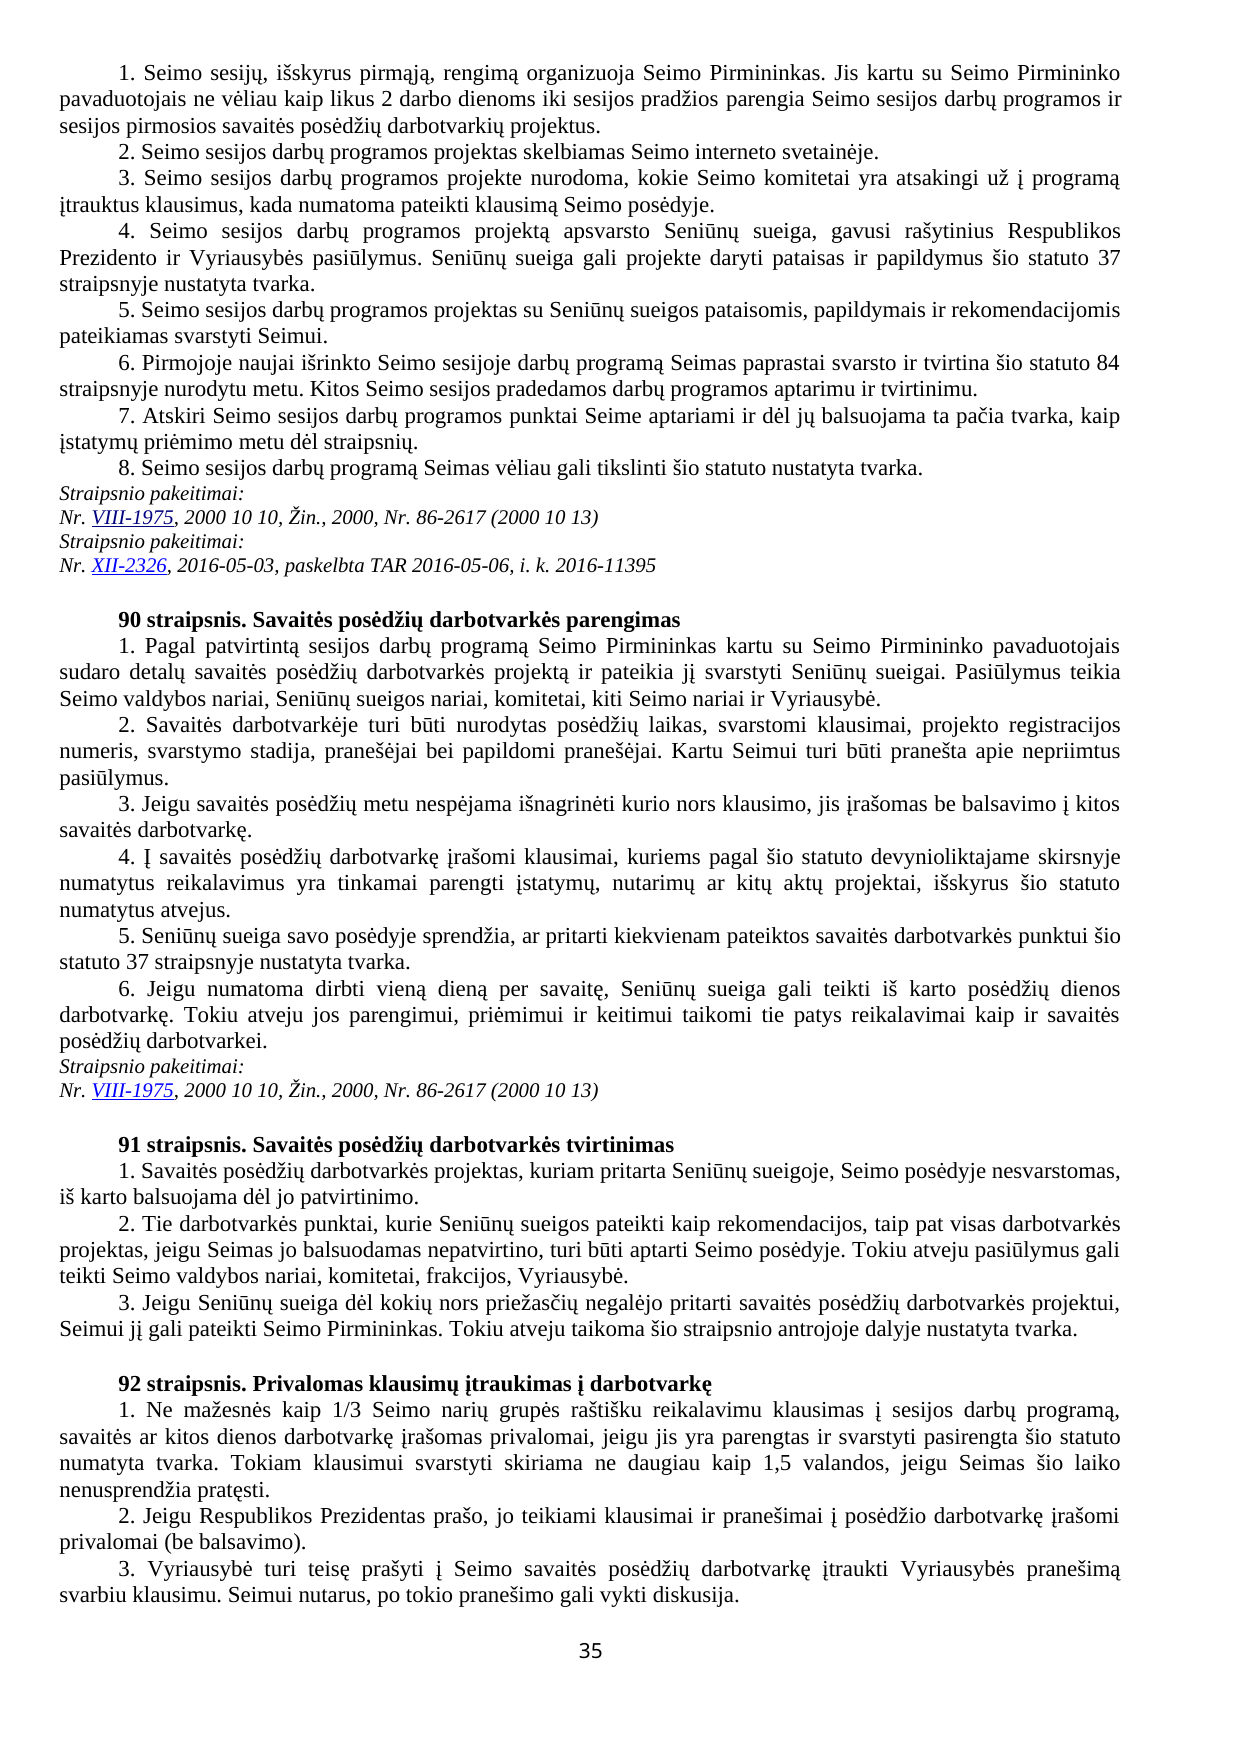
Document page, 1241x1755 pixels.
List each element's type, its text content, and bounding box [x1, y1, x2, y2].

text 3. Jeigu Seniūnų sueiga dėl kokių nors priežasčių negalėjo pritarti savaitės posėdžių darbotvarkės projektui, Seimui jį gali pateikti Seimo Pirmininkas. Tokiu atveju taikoma šio straipsnio antrojoje dalyje nustatyta tvarka. [59, 1289, 1122, 1341]
text Nr. VIII-1975, 2000 10 10, Žin., 2000, Nr. 86-2617 (2000 10 13) [59, 1078, 1122, 1102]
text Nr. XII-2326, 2016-05-03, paskelbta TAR 2016-05-06, i. k. 2016-11395 [59, 553, 1122, 577]
text 5. Seimo sesijos darbų programos projektas su Seniūnų sueigos pataisomis, papildymais ir rekomendacijomis pateikiamas svarstyti Seimui. [59, 296, 1122, 349]
text 91 straipsnis. Savaitės posėdžių darbotvarkės tvirtinimas [59, 1131, 1122, 1157]
text 2. Tie darbotvarkės punktai, kurie Seniūnų sueigos pateikti kaip rekomendacijos, taip pat visas darbotvarkės projektas, jeigu Seimas jo balsuodamas nepatvirtino, turi būti aptarti Seimo posėdyje. Tokiu atveju pasiūlymus gali teikti Seimo valdybos nariai, komitetai, frakcijos, Vyriausybė. [59, 1210, 1122, 1289]
text 3. Seimo sesijos darbų programos projekte nurodoma, kokie Seimo komitetai yra atsakingi už į programą įtrauktus klausimus, kada numatoma pateikti klausimą Seimo posėdyje. [59, 164, 1122, 217]
text 90 straipsnis. Savaitės posėdžių darbotvarkės parengimas [59, 606, 1122, 632]
text 92 straipsnis. Privalomas klausimų įtraukimas į darbotvarkę [59, 1370, 1122, 1397]
text 6. Jeigu numatoma dirbti vieną dieną per savaitę, Seniūnų sueiga gali teikti iš karto posėdžių dienos darbotvarkę. Tokiu atveju jos parengimui, priėmimui ir keitimui taikomi tie patys reikalavimai kaip ir savaitės posėdžių darbotvarkei. [59, 975, 1122, 1054]
text 2. Jeigu Respublikos Prezidentas prašo, jo teikiami klausimai ir pranešimai į posėdžio darbotvarkę įrašomi privalomai (be balsavimo). [59, 1502, 1122, 1555]
text 2. Savaitės darbotvarkėje turi būti nurodytas posėdžių laikas, svarstomi klausimai, projekto registracijos numeris, svarstymo stadija, pranešėjai bei papildomi pranešėjai. Kartu Seimui turi būti pranešta apie nepriimtus pasiūlymus. [59, 711, 1122, 790]
text 3. Jeigu savaitės posėdžių metu nespėjama išnagrinėti kurio nors klausimo, jis įrašomas be balsavimo į kitos savaitės darbotvarkę. [59, 790, 1122, 843]
text 1. Pagal patvirtintą sesijos darbų programą Seimo Pirmininkas kartu su Seimo Pirmininko pavaduotojais sudaro detalų savaitės posėdžių darbotvarkės projektą ir pateikia jį svarstyti Seniūnų sueigai. Pasiūlymus teikia Seimo valdybos nariai, Seniūnų sueigos nariai, komitetai, kiti Seimo nariai ir Vyriausybė. [59, 632, 1122, 711]
text 8. Seimo sesijos darbų programą Seimas vėliau gali tikslinti šio statuto nustatyta tvarka. [59, 454, 1122, 481]
text 4. Seimo sesijos darbų programos projektą apsvarsto Seniūnų sueiga, gavusi rašytinius Respublikos Prezidento ir Vyriausybės pasiūlymus. Seniūnų sueiga gali projekte daryti pataisas ir papildymus šio statuto 37 straipsnyje nustatyta tvarka. [59, 217, 1122, 296]
text 1. Savaitės posėdžių darbotvarkės projektas, kuriam pritarta Seniūnų sueigoje, Seimo posėdyje nesvarstomas, iš karto balsuojama dėl jo patvirtinimo. [59, 1157, 1122, 1210]
text Straipsnio pakeitimai: [59, 1054, 1122, 1078]
text 4. Į savaitės posėdžių darbotvarkę įrašomi klausimai, kuriems pagal šio statuto devynioliktajame skirsnyje numatytus reikalavimus yra tinkamai parengti įstatymų, nutarimų ar kitų aktų projektai, išskyrus šio statuto numatytus atvejus. [59, 843, 1122, 922]
text 5. Seniūnų sueiga savo posėdyje sprendžia, ar pritarti kiekvienam pateiktos savaitės darbotvarkės punktui šio statuto 37 straipsnyje nustatyta tvarka. [59, 922, 1122, 975]
text 6. Pirmojoje naujai išrinkto Seimo sesijoje darbų programą Seimas paprastai svarsto ir tvirtina šio statuto 84 straipsnyje nurodytu metu. Kitos Seimo sesijos pradedamos darbų programos aptarimu ir tvirtinimu. [59, 349, 1122, 402]
text 3. Vyriausybė turi teisę prašyti į Seimo savaitės posėdžių darbotvarkę įtraukti Vyriausybės pranešimą svarbiu klausimu. Seimui nutarus, po tokio pranešimo gali vykti diskusija. [59, 1555, 1122, 1607]
text 2. Seimo sesijos darbų programos projektas skelbiamas Seimo interneto svetainėje. [59, 138, 1122, 164]
text Straipsnio pakeitimai: [59, 529, 1122, 553]
text Straipsnio pakeitimai: [59, 481, 1122, 505]
text Nr. VIII-1975, 2000 10 10, Žin., 2000, Nr. 86-2617 (2000 10 13) [59, 505, 1122, 529]
text 1. Seimo sesijų, išskyrus pirmąją, rengimą organizuoja Seimo Pirmininkas. Jis kartu su Seimo Pirmininko pavaduotojais ne vėliau kaip likus 2 darbo dienoms iki sesijos pradžios parengia Seimo sesijos darbų programos ir sesijos pirmosios savaitės posėdžių darbotvarkių projektus. [59, 59, 1122, 138]
text 7. Atskiri Seimo sesijos darbų programos punktai Seime aptariami ir dėl jų balsuojama ta pačia tvarka, kaip įstatymų priėmimo metu dėl straipsnių. [59, 402, 1122, 454]
text 1. Ne mažesnės kaip 1/3 Seimo narių grupės raštišku reikalavimu klausimas į sesijos darbų programą, savaitės ar kitos dienos darbotvarkę įrašomas privalomai, jeigu jis yra parengtas ir svarstyti pasirengta šio statuto numatyta tvarka. Tokiam klausimui svarstyti skiriama ne daugiau kaip 1,5 valandos, jeigu Seimas šio laiko nenusprendžia pratęsti. [59, 1397, 1122, 1502]
